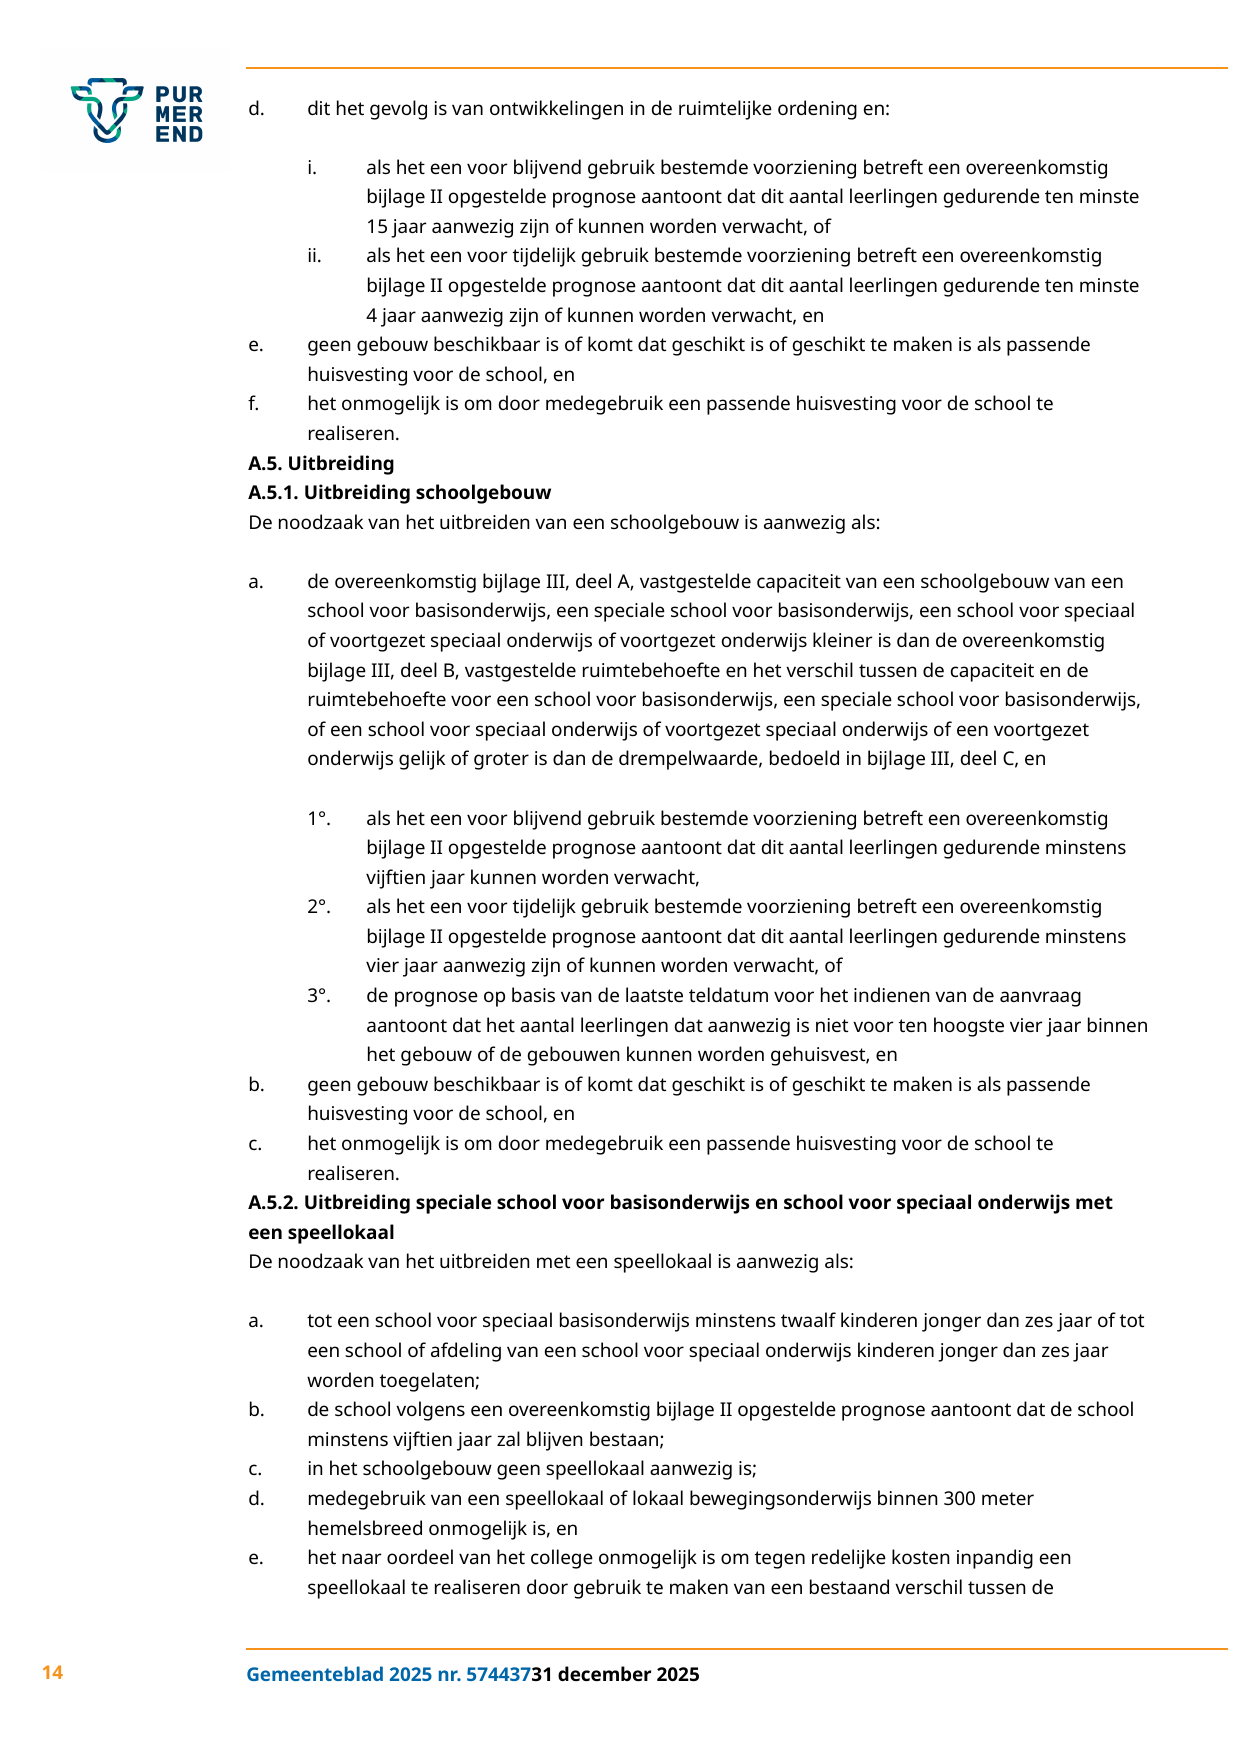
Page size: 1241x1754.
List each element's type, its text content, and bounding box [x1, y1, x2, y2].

list dit het gevolg is van ontwikkelingen in de ruimtelijke ordening en: [248, 95, 1152, 121]
list als het een voor tijdelijk gebruik bestemde voorziening betreft een overeenkomstig bijlage II opgestelde prognose aantoont dat dit aantal leerlingen gedurende ten minste 4 jaar aanwezig zijn of kunnen worden verwacht, en [307, 243, 1152, 328]
list geen gebouw beschikbaar is of komt dat geschikt is of geschikt te maken is als passende huisvesting voor de school, en [248, 331, 1152, 387]
list de school volgens een overeenkomstig bijlage II opgestelde prognose aantoont dat de school minstens vijftien jaar zal blijven bestaan; [248, 1396, 1152, 1452]
list tot een school voor speciaal basisonderwijs minstens twaalf kinderen jonger dan zes jaar of tot een school of afdeling van een school voor speciaal onderwijs kinderen jonger dan zes jaar worden toegelaten; [248, 1308, 1152, 1393]
list de overeenkomstig bijlage III, deel A, vastgestelde capaciteit van een schoolgebouw van een school voor basisonderwijs, een speciale school voor basisonderwijs, een school voor speciaal of voortgezet speciaal onderwijs of voortgezet onderwijs kleiner is dan de overeenkomstig bijlage III, deel B, vastgestelde ruimtebehoefte en het verschil tussen de capaciteit en de ruimtebehoefte voor een school voor basisonderwijs, een speciale school voor basisonderwijs, of een school voor speciaal onderwijs of voortgezet speciaal onderwijs of een voortgezet onderwijs gelijk of groter is dan de drempelwaarde, bedoeld in bijlage III, deel C, en [248, 568, 1152, 771]
list het onmogelijk is om door medegebruik een passende huisvesting voor de school te realiseren. [248, 1130, 1152, 1186]
text De noodzaak van het uitbreiden met een speellokaal is aanwezig als: [248, 1248, 1152, 1274]
list als het een voor blijvend gebruik bestemde voorziening betreft een overeenkomstig bijlage II opgestelde prognose aantoont dat dit aantal leerlingen gedurende ten minste 15 jaar aanwezig zijn of kunnen worden verwacht, of [307, 154, 1152, 239]
text A.5.2. Uitbreiding speciale school voor basisonderwijs en school voor speciaal onderwijs met een speellokaal [248, 1189, 1152, 1245]
list het onmogelijk is om door medegebruik een passende huisvesting voor de school te realiseren. [248, 391, 1152, 446]
text A.5. Uitbreiding [248, 450, 1152, 476]
list medegebruik van een speellokaal of lokaal bewegingsonderwijs binnen 300 meter hemelsbreed onmogelijk is, en [248, 1485, 1152, 1541]
list geen gebouw beschikbaar is of komt dat geschikt is of geschikt te maken is als passende huisvesting voor de school, en [248, 1071, 1152, 1126]
list in het schoolgebouw geen speellokaal aanwezig is; [248, 1456, 1152, 1481]
text A.5.1. Uitbreiding schoolgebouw [248, 479, 1152, 505]
picture [41, 47, 231, 172]
list als het een voor tijdelijk gebruik bestemde voorziening betreft een overeenkomstig bijlage II opgestelde prognose aantoont dat dit aantal leerlingen gedurende minstens vier jaar aanwezig zijn of kunnen worden verwacht, of [307, 893, 1152, 978]
list als het een voor blijvend gebruik bestemde voorziening betreft een overeenkomstig bijlage II opgestelde prognose aantoont dat dit aantal leerlingen gedurende minstens vijftien jaar kunnen worden verwacht, [307, 805, 1152, 890]
list de prognose op basis van de laatste teldatum voor het indienen van de aanvraag aantoont dat het aantal leerlingen dat aanwezig is niet voor ten hoogste vier jaar binnen het gebouw of de gebouwen kunnen worden gehuisvest, en [307, 982, 1152, 1067]
text De noodzaak van het uitbreiden van een schoolgebouw is aanwezig als: [248, 509, 1152, 535]
list het naar oordeel van het college onmogelijk is om tegen redelijke kosten inpandig een speellokaal te realiseren door gebruik te maken van een bestaand verschil tussen de [248, 1544, 1152, 1600]
